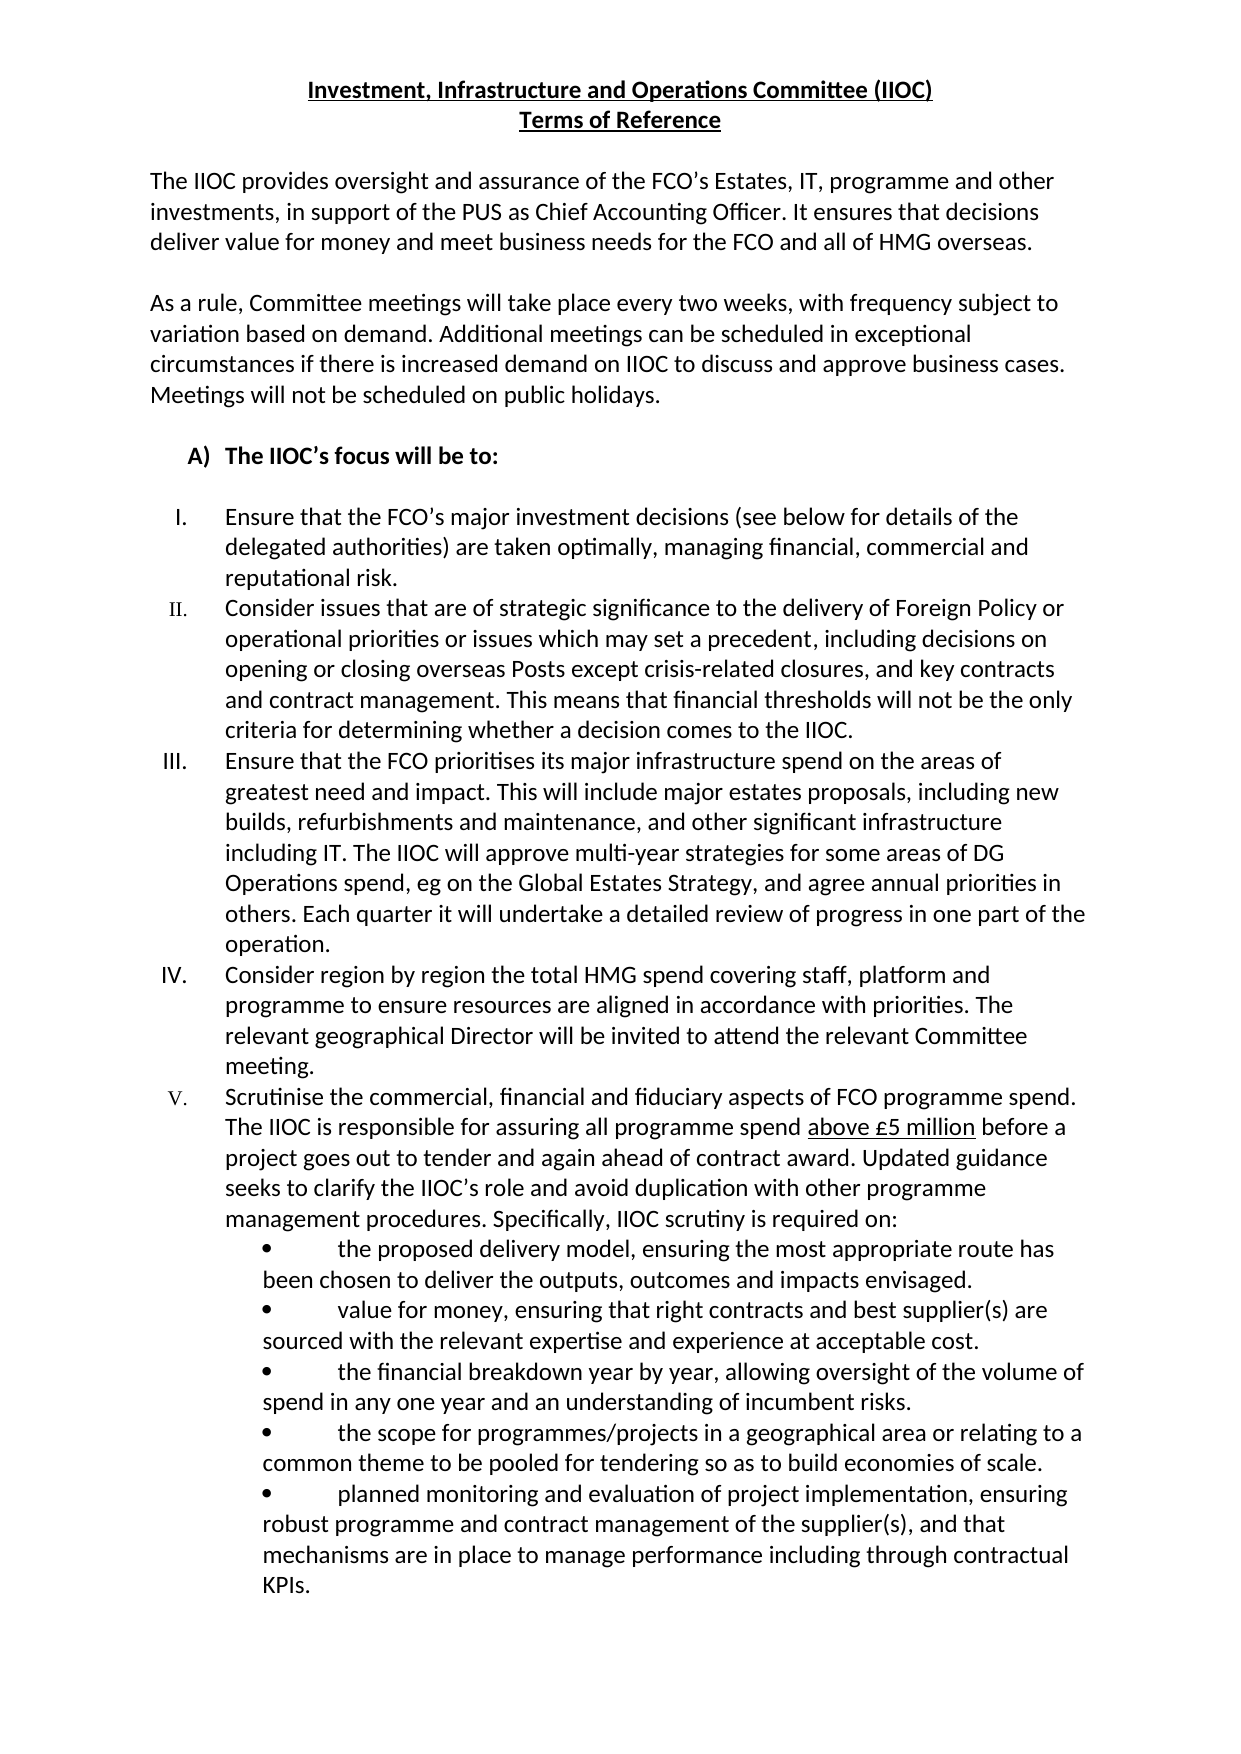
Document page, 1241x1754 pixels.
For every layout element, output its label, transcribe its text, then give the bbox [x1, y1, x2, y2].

list Consider region by region the total HMG spend covering staff, platform and programme to ensure resources are aligned in accordance with priorities. The relevant geographical Director will be invited to attend the relevant Committee meeting. [187, 959, 1090, 1081]
text Investment, Infrastructure and Operations Committee (IIOC) [150, 74, 1090, 104]
list the financial breakdown year by year, allowing oversight of the volume of spend in any one year and an understanding of incumbent risks. [262, 1356, 1090, 1417]
text Terms of Reference [150, 104, 1090, 135]
list Scrutinise the commercial, financial and fiduciary aspects of FCO programme spend. The IIOC is responsible for assuring all programme spend above £5 million before a project goes out to tender and again ahead of contract award. Updated guidance seeks to clarify the IIOC’s role and avoid duplication with other programme management procedures. Specifically, IIOC scrutiny is required on: [187, 1081, 1090, 1233]
text As a rule, Committee meetings will take place every two weeks, with frequency subject to variation based on demand. Additional meetings can be scheduled in exceptional circumstances if there is increased demand on IIOC to discuss and approve business cases. Meetings will not be scheduled on public holidays. [150, 287, 1090, 409]
list Ensure that the FCO’s major investment decisions (see below for details of the delegated authorities) are taken optimally, managing financial, commercial and reputational risk. [187, 501, 1090, 593]
list the proposed delivery model, ensuring the most appropriate route has been chosen to deliver the outputs, outcomes and impacts envisaged. [262, 1233, 1090, 1294]
text The IIOC provides oversight and assurance of the FCO’s Estates, IT, programme and other investments, in support of the PUS as Chief Accounting Officer. It ensures that decisions deliver value for money and meet business needs for the FCO and all of HMG overseas. [150, 165, 1090, 257]
list The IIOC’s focus will be to: [187, 440, 1090, 471]
list Consider issues that are of strategic significance to the delivery of Foreign Policy or operational priorities or issues which may set a precedent, including decisions on opening or closing overseas Posts except crisis-related closures, and key contracts and contract management. This means that financial thresholds will not be the only criteria for determining whether a decision comes to the IIOC. [187, 593, 1090, 745]
list Ensure that the FCO prioritises its major infrastructure spend on the areas of greatest need and impact. This will include major estates proposals, including new builds, refurbishments and maintenance, and other significant infrastructure including IT. The IIOC will approve multi-year strategies for some areas of DG Operations spend, eg on the Global Estates Strategy, and agree annual priorities in others. Each quarter it will undertake a detailed review of progress in one part of the operation. [187, 745, 1090, 959]
list the scope for programmes/projects in a geographical area or relating to a common theme to be pooled for tendering so as to build economies of scale. [262, 1417, 1090, 1478]
list value for money, ensuring that right contracts and best supplier(s) are sourced with the relevant expertise and experience at acceptable cost. [262, 1294, 1090, 1356]
list planned monitoring and evaluation of project implementation, ensuring robust programme and contract management of the supplier(s), and that mechanisms are in place to manage performance including through contractual KPIs. [262, 1478, 1090, 1600]
